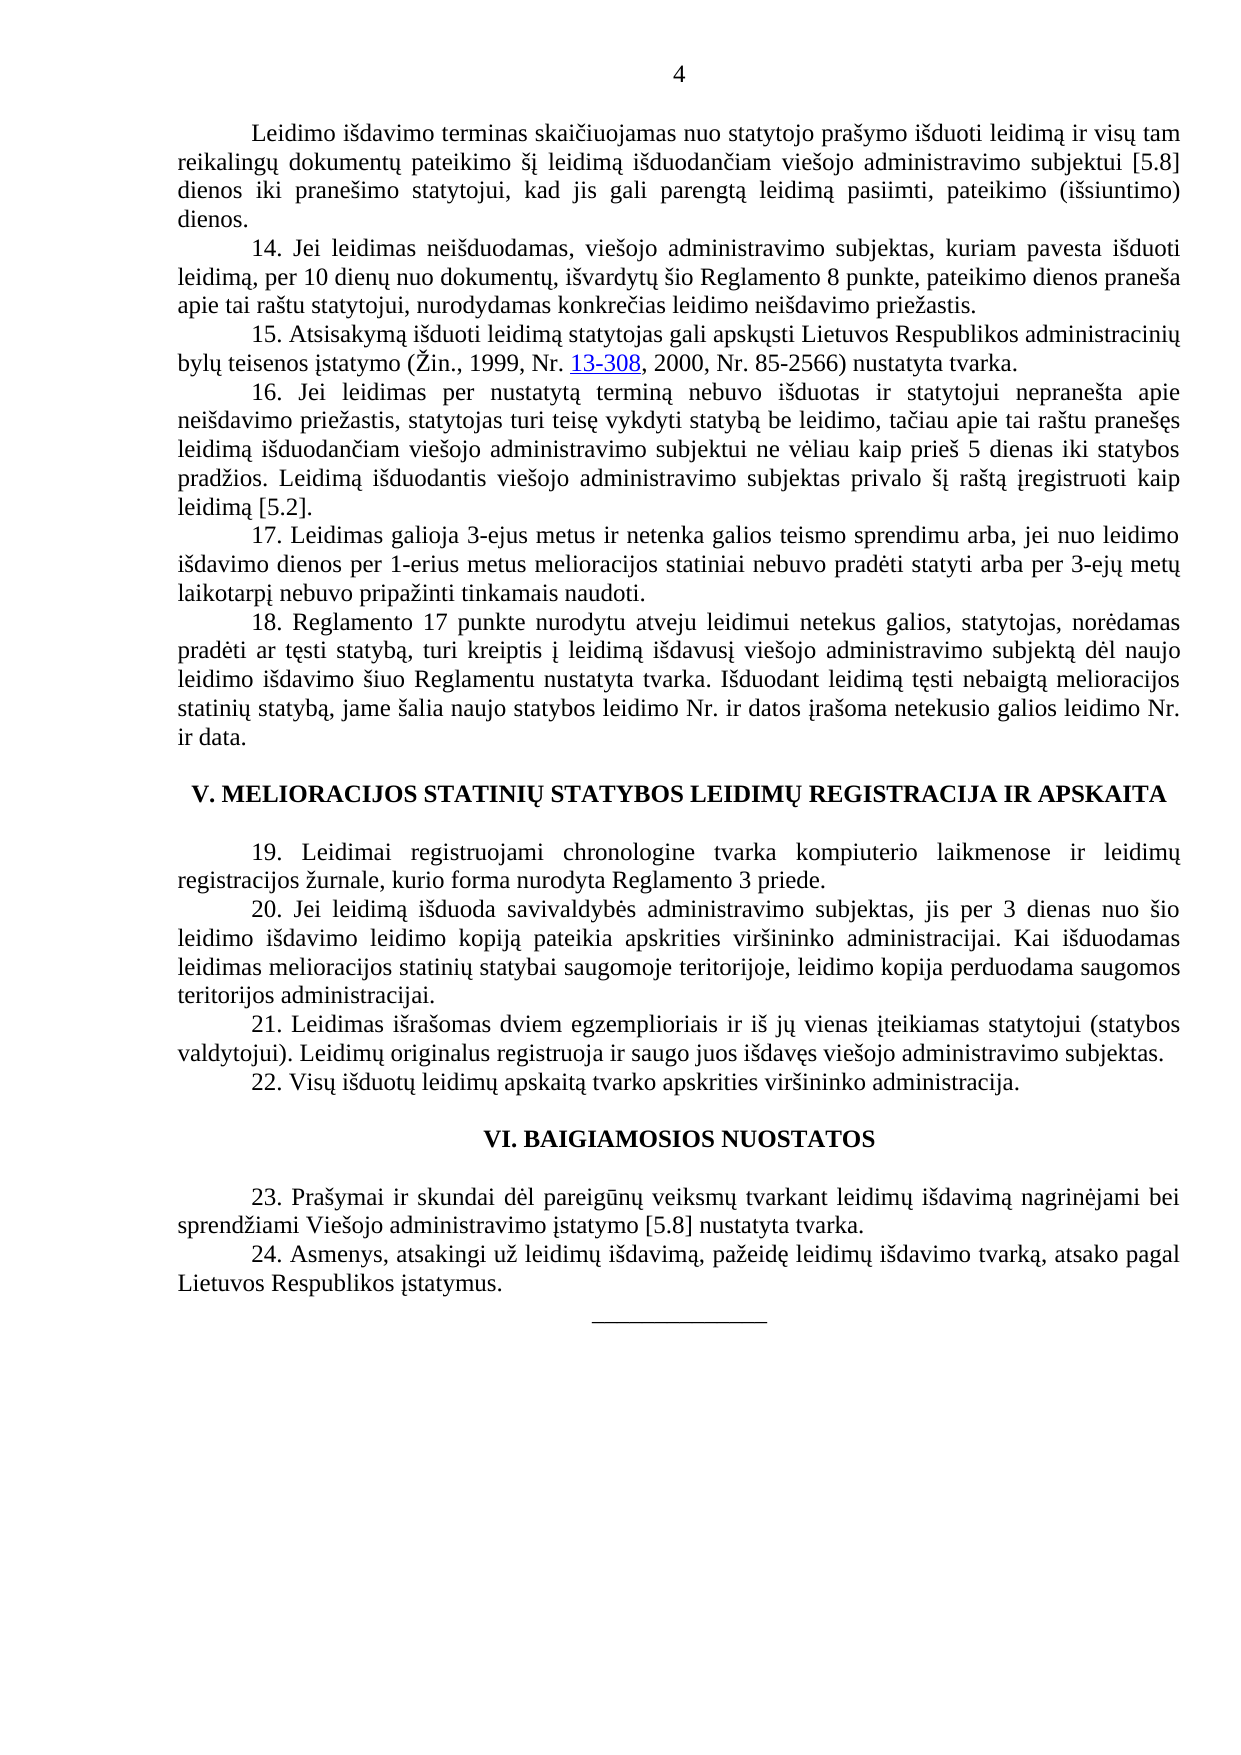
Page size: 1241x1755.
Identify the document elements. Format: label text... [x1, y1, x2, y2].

text 20. Jei leidimą išduoda savivaldybės administravimo subjektas, jis per 3 dienas nuo šio leidimo išdavimo leidimo kopiją pateikia apskrities viršininko administracijai. Kai išduodamas leidimas melioracijos statinių statybai saugomoje teritorijoje, leidimo kopija perduodama saugomos teritorijos administracijai. [177, 894, 1181, 1009]
text 22. Visų išduotų leidimų apskaitą tvarko apskrities viršininko administracija. [177, 1067, 1181, 1096]
text V. MELIORACIJOS STATINIŲ STATYBOS LEIDIMŲ REGISTRACIJA IR APSKAITA [177, 779, 1181, 808]
text 15. Atsisakymą išduoti leidimą statytojas gali apskųsti Lietuvos Respublikos administracinių bylų teisenos įstatymo (Žin., 1999, Nr. 13-308, 2000, Nr. 85-2566) nustatyta tvarka. [177, 319, 1181, 377]
text 24. Asmenys, atsakingi už leidimų išdavimą, pažeidę leidimų išdavimo tvarką, atsako pagal Lietuvos Respublikos įstatymus. [177, 1239, 1181, 1297]
text 18. Reglamento 17 punkte nurodytu atveju leidimui netekus galios, statytojas, norėdamas pradėti ar tęsti statybą, turi kreiptis į leidimą išdavusį viešojo administravimo subjektą dėl naujo leidimo išdavimo šiuo Reglamentu nustatyta tvarka. Išduodant leidimą tęsti nebaigtą melioracijos statinių statybą, jame šalia naujo statybos leidimo Nr. ir datos įrašoma netekusio galios leidimo Nr. ir data. [177, 607, 1181, 751]
text 17. Leidimas galioja 3-ejus metus ir netenka galios teismo sprendimu arba, jei nuo leidimo išdavimo dienos per 1-erius metus melioracijos statiniai nebuvo pradėti statyti arba per 3-ejų metų laikotarpį nebuvo pripažinti tinkamais naudoti. [177, 521, 1181, 607]
text ______________ [177, 1297, 1181, 1326]
text 19. Leidimai registruojami chronologine tvarka kompiuterio laikmenose ir leidimų registracijos žurnale, kurio forma nurodyta Reglamento 3 priede. [177, 837, 1181, 894]
text Leidimo išdavimo terminas skaičiuojamas nuo statytojo prašymo išduoti leidimą ir visų tam reikalingų dokumentų pateikimo šį leidimą išduodančiam viešojo administravimo subjektui [5.8] dienos iki pranešimo statytojui, kad jis gali parengtą leidimą pasiimti, pateikimo (išsiuntimo) dienos. [177, 118, 1181, 233]
text VI. BAIGIAMOSIOS NUOSTATOS [177, 1124, 1181, 1153]
text 23. Prašymai ir skundai dėl pareigūnų veiksmų tvarkant leidimų išdavimą nagrinėjami bei sprendžiami Viešojo administravimo įstatymo [5.8] nustatyta tvarka. [177, 1182, 1181, 1239]
text 14. Jei leidimas neišduodamas, viešojo administravimo subjektas, kuriam pavesta išduoti leidimą, per 10 dienų nuo dokumentų, išvardytų šio Reglamento 8 punkte, pateikimo dienos praneša apie tai raštu statytojui, nurodydamas konkrečias leidimo neišdavimo priežastis. [177, 233, 1181, 319]
text 16. Jei leidimas per nustatytą terminą nebuvo išduotas ir statytojui nepranešta apie neišdavimo priežastis, statytojas turi teisę vykdyti statybą be leidimo, tačiau apie tai raštu pranešęs leidimą išduodančiam viešojo administravimo subjektui ne vėliau kaip prieš 5 dienas iki statybos pradžios. Leidimą išduodantis viešojo administravimo subjektas privalo šį raštą įregistruoti kaip leidimą [5.2]. [177, 377, 1181, 521]
text 21. Leidimas išrašomas dviem egzemplioriais ir iš jų vienas įteikiamas statytojui (statybos valdytojui). Leidimų originalus registruoja ir saugo juos išdavęs viešojo administravimo subjektas. [177, 1009, 1181, 1067]
